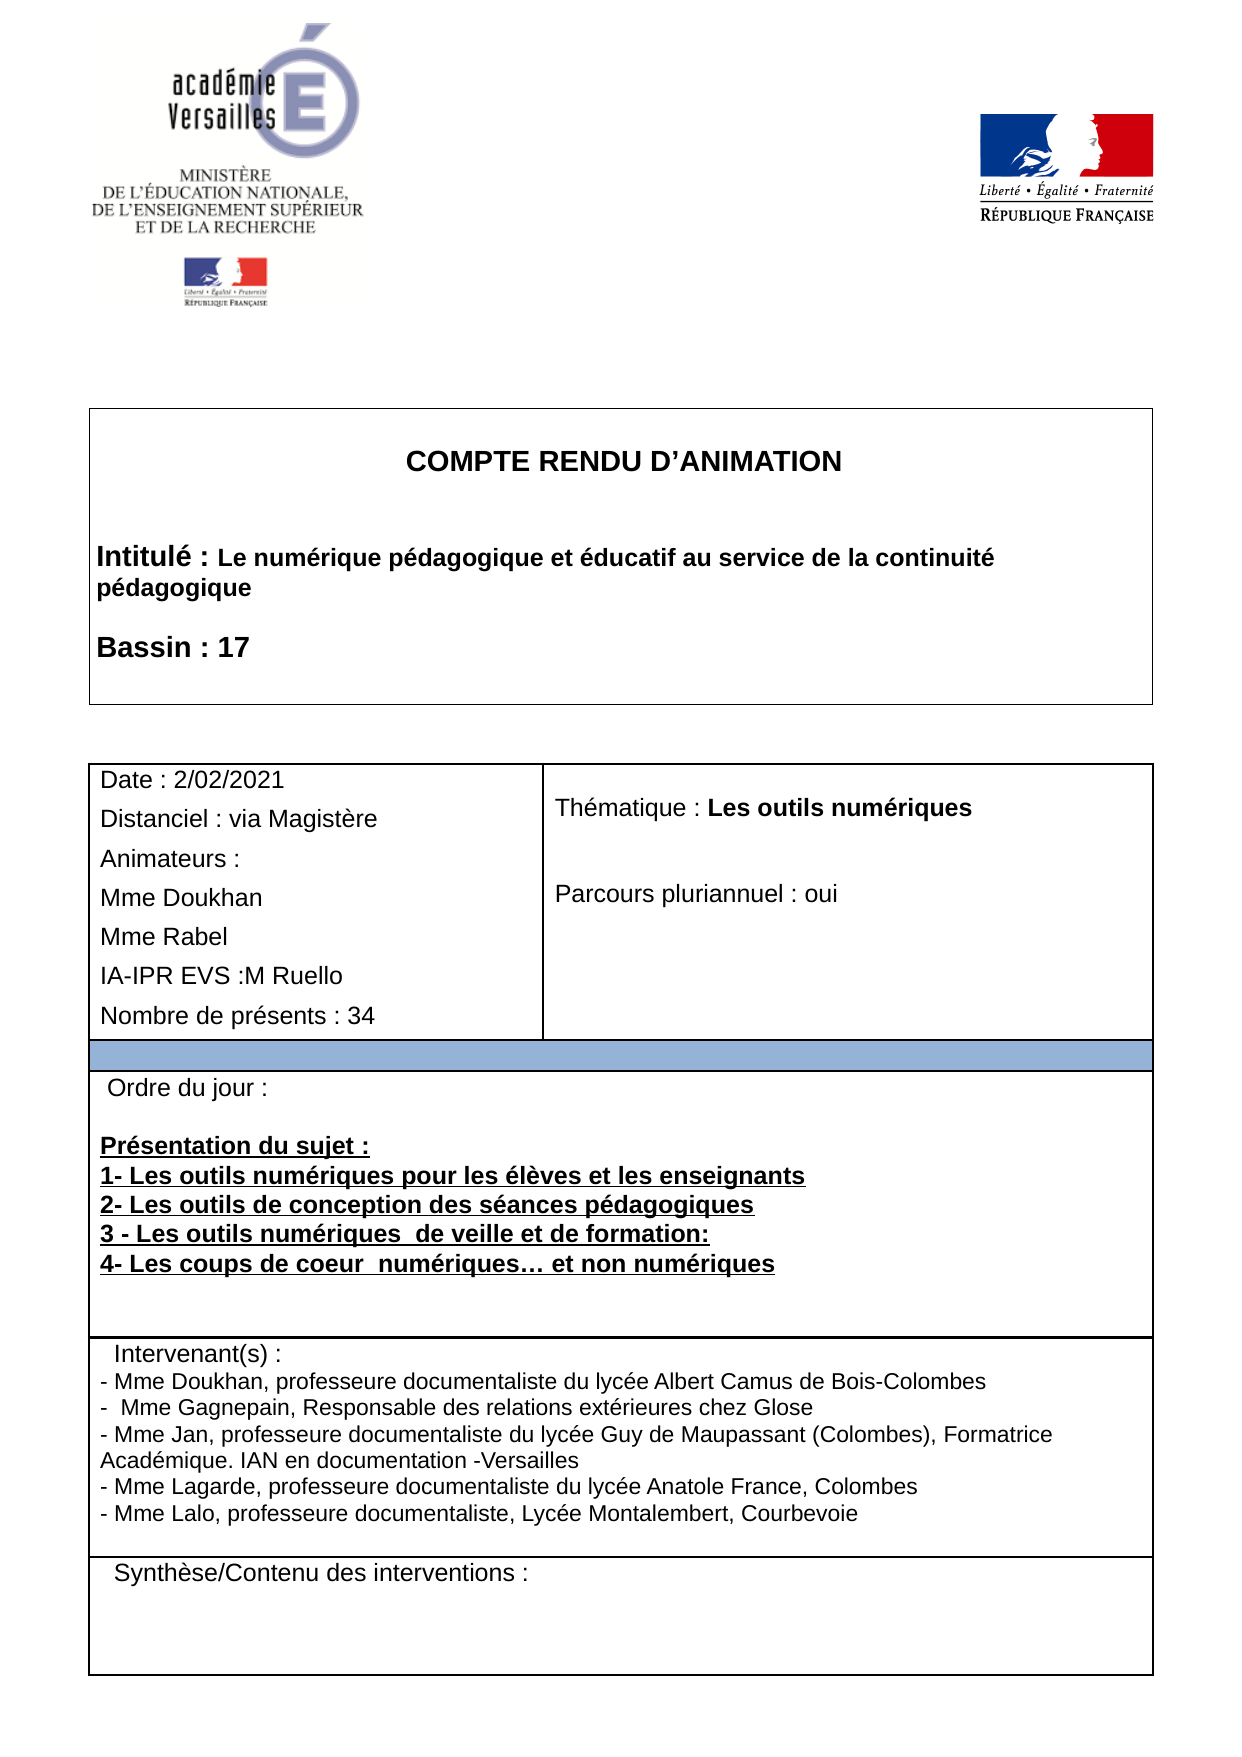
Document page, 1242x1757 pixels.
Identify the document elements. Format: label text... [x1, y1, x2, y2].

table_cell [90, 1041, 1152, 1070]
table_cell Intervenant(s) : - Mme Doukhan, professeure documentaliste du lycée Albert Camus de Bois-Colombes - Mme Gagnepain, Responsable des relations extérieures chez Glose - Mme Jan, professeure documentaliste du lycée Guy de Maupassant (Colombes), Formatrice Académique. IAN en documentation -Versailles - Mme Lagarde, professeure documentaliste du lycée Anatole France, Colombes - Mme Lalo, professeure documentaliste, Lycée Montalembert, Courbevoie [90, 1339, 1152, 1556]
table_header Thématique : Les outils numériques Parcours pluriannuel : oui [544, 765, 1152, 1038]
table_cell Ordre du jour : Présentation du sujet : 1- Les outils numériques pour les élèves et les enseignants 2- Les outils de conception des séances pédagogiques 3 - Les outils numériques de veille et de formation: 4- Les coups de coeur numériques… et non numériques [90, 1072, 1152, 1336]
text Bassin : 17 [90, 623, 1152, 664]
text Intitulé : Le numérique pédagogique et éducatif au service de la continuité pédagogique [90, 532, 1152, 602]
table_header Date : 2/02/2021 Distanciel : via Magistère Animateurs : Mme Doukhan Mme Rabel IA-IPR EVS :M Ruello Nombre de présents : 34 [90, 765, 542, 1038]
table_cell Synthèse/Contenu des interventions : [90, 1558, 1152, 1674]
text COMPTE RENDU D’ANIMATION [90, 436, 1152, 477]
